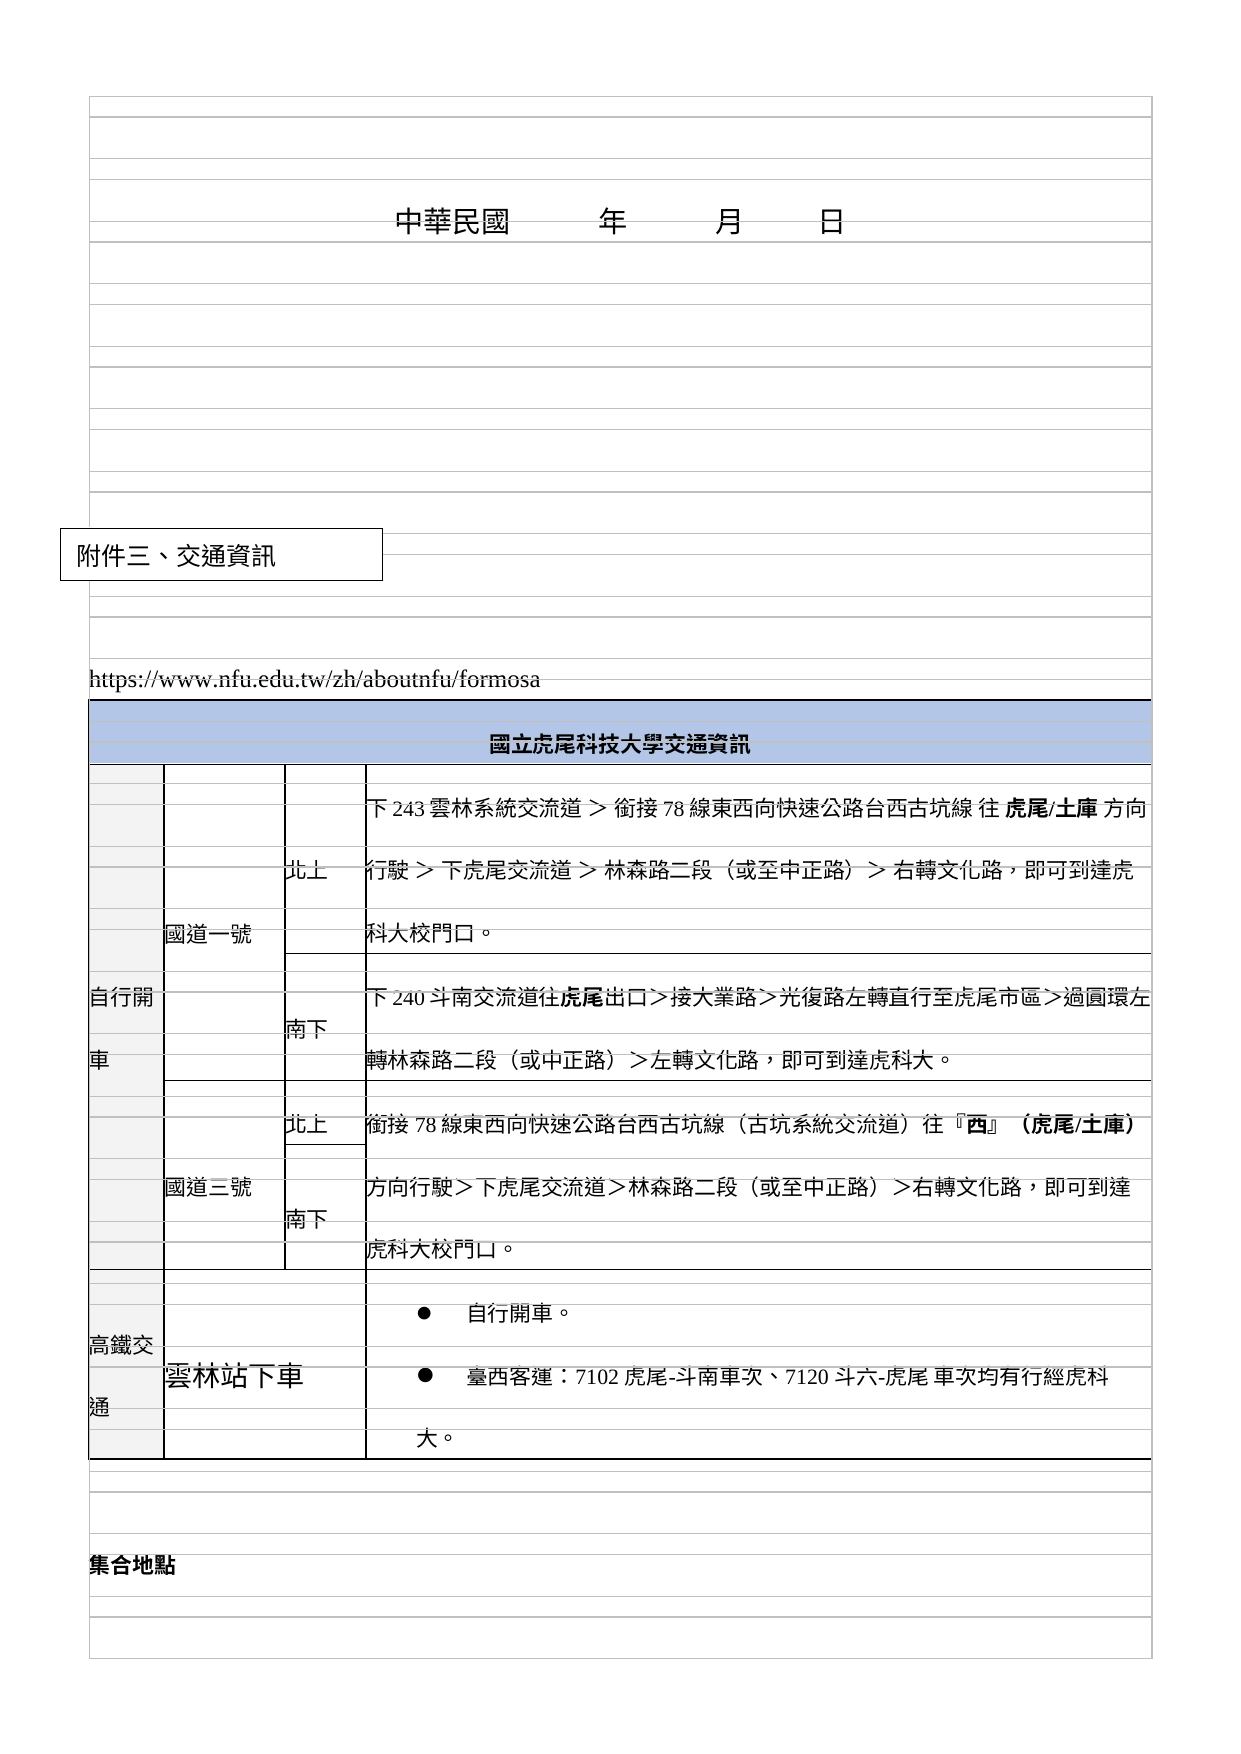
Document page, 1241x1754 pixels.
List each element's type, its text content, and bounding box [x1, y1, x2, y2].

text 集合地點 [90, 1555, 1151, 1585]
table_cell [90, 1180, 163, 1221]
table_cell [165, 1097, 284, 1116]
text https://www.nfu.edu.tw/zh/aboutnfu/formosa [90, 659, 1151, 679]
text https://www.nfu.edu.tw/zh/aboutnfu/formosa [90, 680, 1151, 699]
table_cell [90, 1243, 163, 1269]
table_cell 北上 [286, 784, 365, 804]
table_cell 南下 [286, 1222, 365, 1241]
table_cell 北上 [286, 868, 292, 878]
table_cell [90, 1118, 163, 1158]
table_cell [165, 1430, 365, 1458]
table_cell 自行開車。 臺西客運：7102 虎尾-斗南車次、7120 斗六-虎尾 車次均有行經虎科大。 [367, 1347, 1151, 1366]
table_cell 自行開車。 臺西客運：7102 虎尾-斗南車次、7120 斗六-虎尾 車次均有行經虎科大。 [367, 1305, 1151, 1346]
table_cell [165, 1270, 365, 1283]
table_cell 南下 [286, 1159, 365, 1179]
table_cell [165, 1118, 284, 1158]
table_cell 自行開車。 臺西客運：7102 虎尾-斗南車次、7120 斗六-虎尾 車次均有行經虎科大。 [367, 1430, 1151, 1458]
text 中華民國 年 月 日 [90, 180, 1151, 221]
table_cell 國道一號 [165, 847, 284, 866]
table_cell 自行開 [90, 993, 163, 1033]
table_cell [367, 1097, 1151, 1116]
table_cell 下243雲林系統交流道 ＞ 銜接 78線東西向快速公路台西古坑線 往 虎尾/土庫 方向行駛 ＞ 下虎尾交流道 ＞ 林森路二段（或至中正路）＞ 右轉文化路，即可到達虎科大校門口。 [367, 909, 1151, 929]
text 附件三、交通資訊 [76, 536, 367, 572]
table_cell [165, 1159, 284, 1179]
table_cell 下243雲林系統交流道 ＞ 銜接 78線東西向快速公路台西古坑線 往 虎尾/土庫 方向行駛 ＞ 下虎尾交流道 ＞ 林森路二段（或至中正路）＞ 右轉文化路，即可到達虎科大校門口。 [367, 868, 1151, 908]
table_cell [367, 1159, 1151, 1179]
table_cell [90, 805, 163, 846]
text 集合地點 [90, 1522, 1151, 1533]
table_cell 下243雲林系統交流道 ＞ 銜接 78線東西向快速公路台西古坑線 往 虎尾/土庫 方向行駛 ＞ 下虎尾交流道 ＞ 林森路二段（或至中正路）＞ 右轉文化路，即可到達虎科大校門口。 [367, 784, 1151, 804]
table_cell [367, 1081, 1151, 1096]
table_cell [90, 909, 163, 929]
table_cell [165, 1081, 284, 1096]
table_cell 國道一號 [165, 765, 284, 783]
table_cell 虎科大校門口。 [367, 1243, 1151, 1269]
table_cell 下243雲林系統交流道 ＞ 銜接 78線東西向快速公路台西古坑線 往 虎尾/土庫 方向行駛 ＞ 下虎尾交流道 ＞ 林森路二段（或至中正路）＞ 右轉文化路，即可到達虎科大校門口。 [367, 930, 1151, 953]
table_cell 南下 [286, 1034, 365, 1054]
table_cell 南下 [286, 1243, 365, 1269]
table_cell 北上 [286, 847, 365, 866]
table_cell [90, 868, 163, 908]
table_cell 自行開車。 臺西客運：7102 虎尾-斗南車次、7120 斗六-虎尾 車次均有行經虎科大。 [367, 1368, 1151, 1408]
table_cell 國道一號 [165, 805, 284, 846]
table_cell 高鐵交通 [90, 1368, 163, 1408]
table_cell 南下 [289, 1026, 303, 1033]
table_cell 高鐵交通 [90, 1305, 163, 1346]
table_cell 南下 [286, 993, 365, 1033]
table_cell [165, 1222, 284, 1241]
table_cell 國道一號 [165, 1055, 284, 1079]
table_cell [90, 765, 163, 783]
table_cell [165, 1347, 365, 1366]
table_cell 自行開車。 臺西客運：7102 虎尾-斗南車次、7120 斗六-虎尾 車次均有行經虎科大。 [367, 1409, 1151, 1429]
table_cell 高鐵交通 [90, 1409, 163, 1429]
table_cell 自行開車。 臺西客運：7102 虎尾-斗南車次、7120 斗六-虎尾 車次均有行經虎科大。 [367, 1284, 1151, 1304]
table_cell [90, 847, 163, 866]
table_cell [90, 784, 163, 804]
text 中華民國 年 月 日 [486, 211, 506, 221]
table_cell [165, 1305, 365, 1346]
table_cell 車 [90, 1055, 163, 1096]
table_cell [367, 1222, 1151, 1241]
table_cell [90, 1159, 163, 1179]
table_cell [90, 1222, 163, 1241]
table_cell 南下 [286, 1022, 295, 1033]
table_header 國立虎尾科技大學交通資訊 [90, 743, 1151, 763]
table_cell 國道一號 [165, 1034, 284, 1054]
table_cell 北上 [286, 765, 365, 783]
table_cell [367, 954, 1151, 971]
table_cell 下243雲林系統交流道 ＞ 銜接 78線東西向快速公路台西古坑線 往 虎尾/土庫 方向行駛 ＞ 下虎尾交流道 ＞ 林森路二段（或至中正路）＞ 右轉文化路，即可到達虎科大校門口。 [367, 765, 1151, 783]
table_cell 北上 [286, 805, 365, 846]
table_cell 國道三號 [165, 1180, 284, 1221]
table_cell [165, 1243, 284, 1269]
table_header 國立虎尾科技大學交通資訊 [90, 722, 1151, 741]
table_cell 國道一號 [165, 993, 284, 1033]
table_cell 高鐵交通 [90, 1284, 163, 1304]
table_cell [165, 1284, 365, 1304]
text 中華民國 年 月 日 [90, 222, 1151, 241]
text 集合地點 [90, 1534, 1151, 1554]
table_cell 國道一號 [165, 930, 284, 971]
table_cell 自行開車。 臺西客運：7102 虎尾-斗南車次、7120 斗六-虎尾 車次均有行經虎科大。 [367, 1270, 1151, 1283]
text https://www.nfu.edu.tw/zh/aboutnfu/formosa [90, 637, 1151, 658]
table_cell [286, 1081, 365, 1096]
table_cell 南下 [286, 954, 365, 971]
table_cell 南下 [286, 972, 365, 991]
table_cell 下243雲林系統交流道 ＞ 銜接 78線東西向快速公路台西古坑線 往 虎尾/土庫 方向行駛 ＞ 下虎尾交流道 ＞ 林森路二段（或至中正路）＞ 右轉文化路，即可到達虎科大校門口。 [367, 847, 1151, 866]
table_cell [90, 1097, 163, 1116]
table_header 國立虎尾科技大學交通資訊 [90, 701, 1151, 721]
table_cell 南下 [289, 1216, 303, 1221]
table_cell [90, 972, 163, 991]
table_cell [367, 972, 1151, 991]
table_cell 北上 [286, 930, 365, 953]
table_cell [165, 1409, 365, 1429]
table_cell 國道一號 [165, 909, 284, 929]
table_cell [90, 1034, 163, 1054]
table_cell 北上 [286, 868, 365, 908]
table_cell 轉林森路二段（或中正路）＞左轉文化路，即可到達虎科大。 [367, 1055, 1151, 1079]
table_cell 高鐵交通 [90, 1430, 163, 1458]
table_cell 國道一號 [165, 972, 284, 991]
table_cell 高鐵交通 [90, 1347, 163, 1366]
table_cell 方向行駛＞下虎尾交流道＞林森路二段（或至中正路）＞右轉文化路，即可到達 [367, 1180, 1151, 1221]
table_cell 國道一號 [165, 784, 284, 804]
table_cell 雲林站下車 [165, 1368, 365, 1408]
table_cell 下243雲林系統交流道 ＞ 銜接 78線東西向快速公路台西古坑線 往 虎尾/土庫 方向行駛 ＞ 下虎尾交流道 ＞ 林森路二段（或至中正路）＞ 右轉文化路，即可到達虎科大校門口。 [367, 805, 1151, 846]
table_cell 南下 [286, 1145, 365, 1158]
table_cell 南下 [286, 1055, 365, 1079]
table_cell 南下 [286, 1180, 365, 1221]
table_cell [90, 930, 163, 971]
table_cell [286, 1097, 365, 1116]
table_cell 銜接 78線東西向快速公路台西古坑線（古坑系統交流道）往『西』（虎尾/土庫） [367, 1118, 1151, 1158]
table_cell 下240斗南交流道往虎尾出口＞接大業路＞光復路左轉直行至虎尾市區＞過圓環左 [367, 993, 1151, 1033]
table_cell 國道一號 [165, 868, 284, 908]
table_cell 南下 [286, 1212, 295, 1221]
table_cell [367, 1034, 1151, 1054]
table_cell 北上 [286, 909, 365, 929]
table_cell 北上 [286, 1118, 365, 1144]
table_cell 高鐵交通 [90, 1270, 163, 1283]
